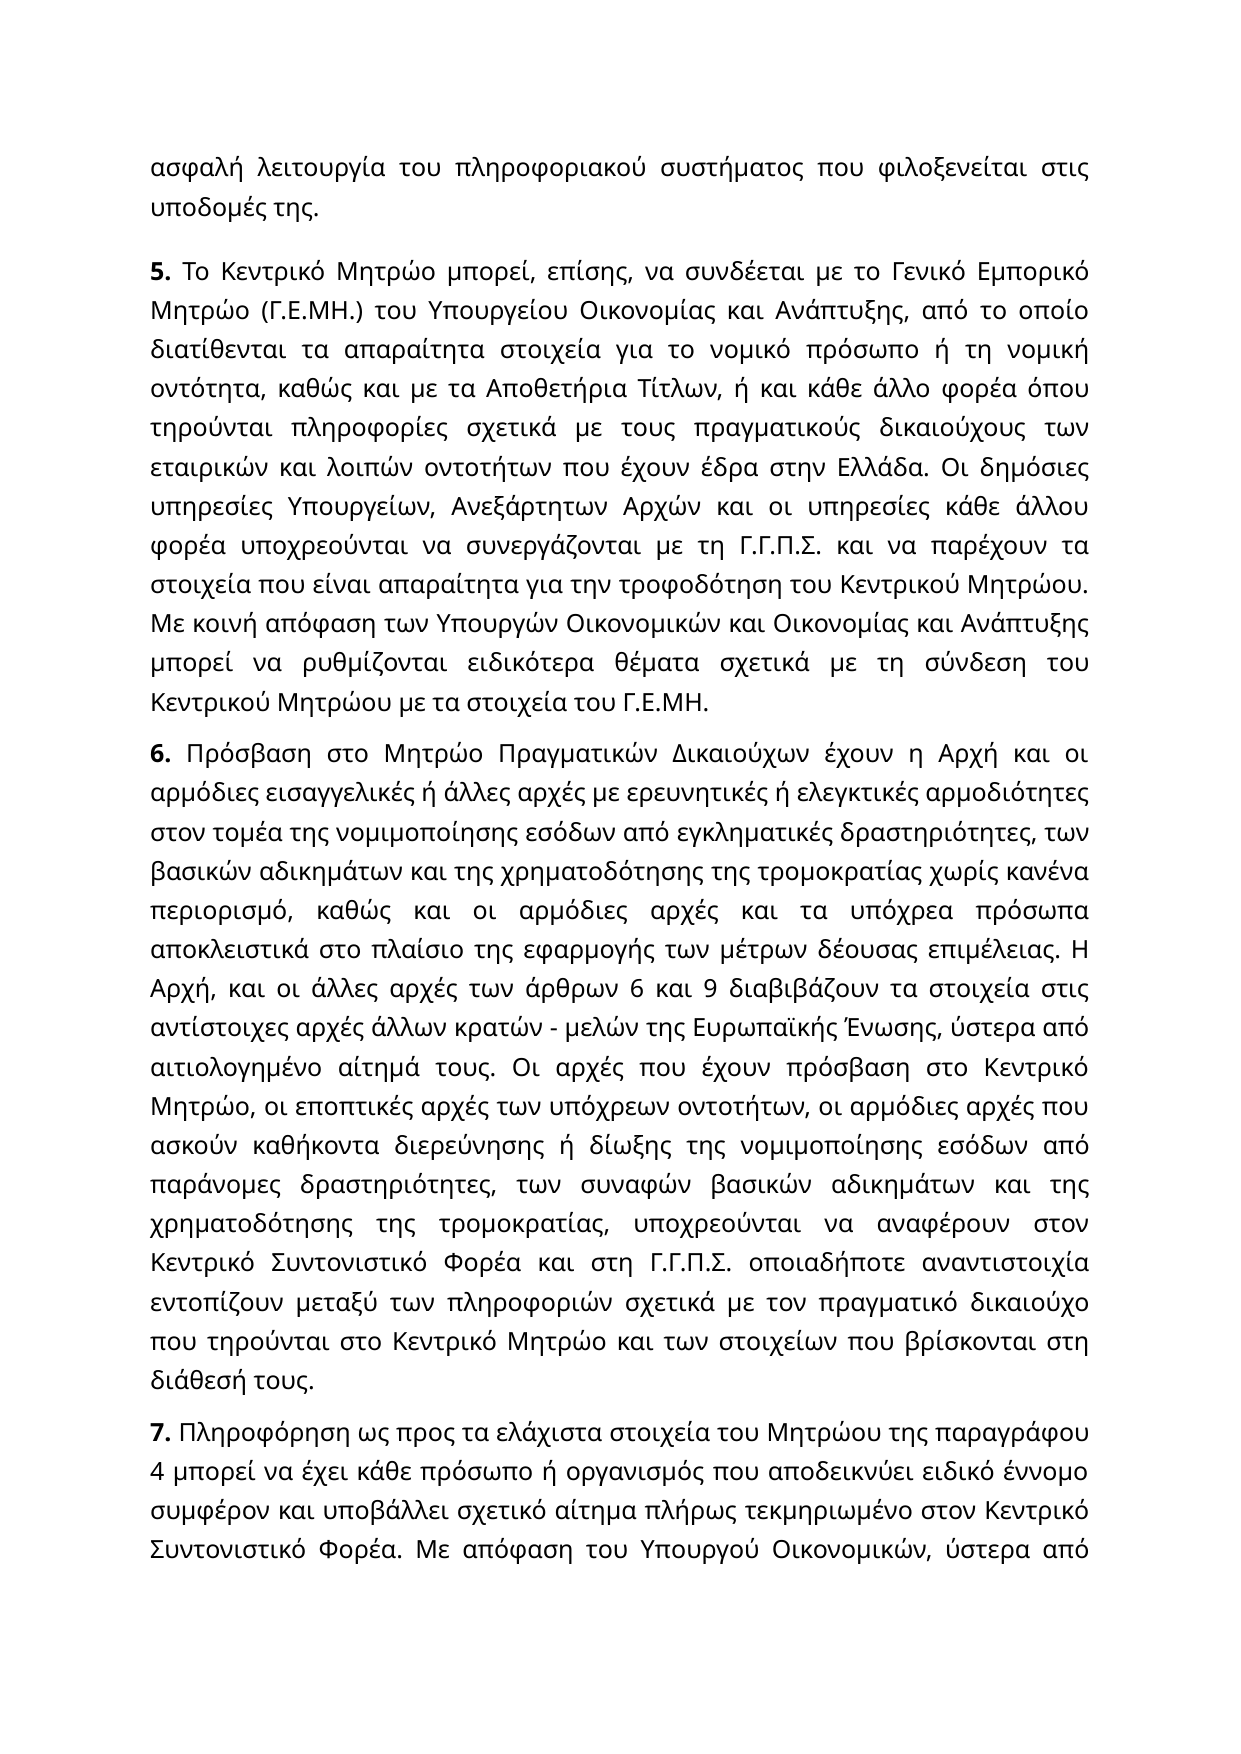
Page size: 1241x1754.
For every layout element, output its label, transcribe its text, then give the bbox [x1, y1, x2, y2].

text 5. Το Κεντρικό Μητρώο μπορεί, επίσης, να συνδέεται με το Γενικό Εμπορικό Μητρώο (Γ.Ε.ΜΗ.) του Υπουργείου Οικονομίας και Ανάπτυξης, από το οποίο διατίθενται τα απαραίτητα στοιχεία για το νομικό πρόσωπο ή τη νομική οντότητα, καθώς και με τα Αποθετήρια Τίτλων, ή και κάθε άλλο φορέα όπου τηρούνται πληροφορίες σχετικά με τους πραγματικούς δικαιούχους των εταιρικών και λοιπών οντοτήτων που έχουν έδρα στην Ελλάδα. Οι δημόσιες υπηρεσίες Υπουργείων, Ανεξάρτητων Αρχών και οι υπηρεσίες κάθε άλλου φορέα υποχρεούνται να συνεργάζονται με τη Γ.Γ.Π.Σ. και να παρέχουν τα στοιχεία που είναι απαραίτητα για την τροφοδότηση του Κεντρικού Μητρώου. Με κοινή απόφαση των Υπουργών Οικονομικών και Οικονομίας και Ανάπτυξης μπορεί να ρυθμίζονται ειδικότερα θέματα σχετικά με τη σύνδεση του Κεντρικού Μητρώου με τα στοιχεία του Γ.Ε.ΜΗ. [150, 253, 1090, 718]
text ασφαλή λειτουργία του πληροφοριακού συστήματος που φιλοξενείται στις υποδομές της. [150, 150, 1090, 223]
text 6. Πρόσβαση στο Μητρώο Πραγματικών Δικαιούχων έχουν η Αρχή και οι αρμόδιες εισαγγελικές ή άλλες αρχές με ερευνητικές ή ελεγκτικές αρμοδιότητες στον τομέα της νομιμοποίησης εσόδων από εγκληματικές δραστηριότητες, των βασικών αδικημάτων και της χρηματοδότησης της τρομοκρατίας χωρίς κανένα περιορισμό, καθώς και οι αρμόδιες αρχές και τα υπόχρεα πρόσωπα αποκλειστικά στο πλαίσιο της εφαρμογής των μέτρων δέουσας επιμέλειας. Η Αρχή, και οι άλλες αρχές των άρθρων 6 και 9 διαβιβάζουν τα στοιχεία στις αντίστοιχες αρχές άλλων κρατών - μελών της Ευρωπαϊκής Ένωσης, ύστερα από αιτιολογημένο αίτημά τους. Οι αρχές που έχουν πρόσβαση στο Κεντρικό Μητρώο, οι εποπτικές αρχές των υπόχρεων οντοτήτων, οι αρμόδιες αρχές που ασκούν καθήκοντα διερεύνησης ή δίωξης της νομιμοποίησης εσόδων από παράνομες δραστηριότητες, των συναφών βασικών αδικημάτων και της χρηματοδότησης της τρομοκρατίας, υποχρεούνται να αναφέρουν στον Κεντρικό Συντονιστικό Φορέα και στη Γ.Γ.Π.Σ. οποιαδήποτε αναντιστοιχία εντοπίζουν μεταξύ των πληροφοριών σχετικά με τον πραγματικό δικαιούχο που τηρούνται στο Κεντρικό Μητρώο και των στοιχείων που βρίσκονται στη διάθεσή τους. [150, 736, 1090, 1397]
text 7. Πληροφόρηση ως προς τα ελάχιστα στοιχεία του Μητρώου της παραγράφου 4 μπορεί να έχει κάθε πρόσωπο ή οργανισμός που αποδεικνύει ειδικό έννομο συμφέρον και υποβάλλει σχετικό αίτημα πλήρως τεκμηριωμένο στον Κεντρικό Συντονιστικό Φορέα. Με απόφαση του Υπουργού Οικονομικών, ύστερα από [150, 1414, 1090, 1566]
